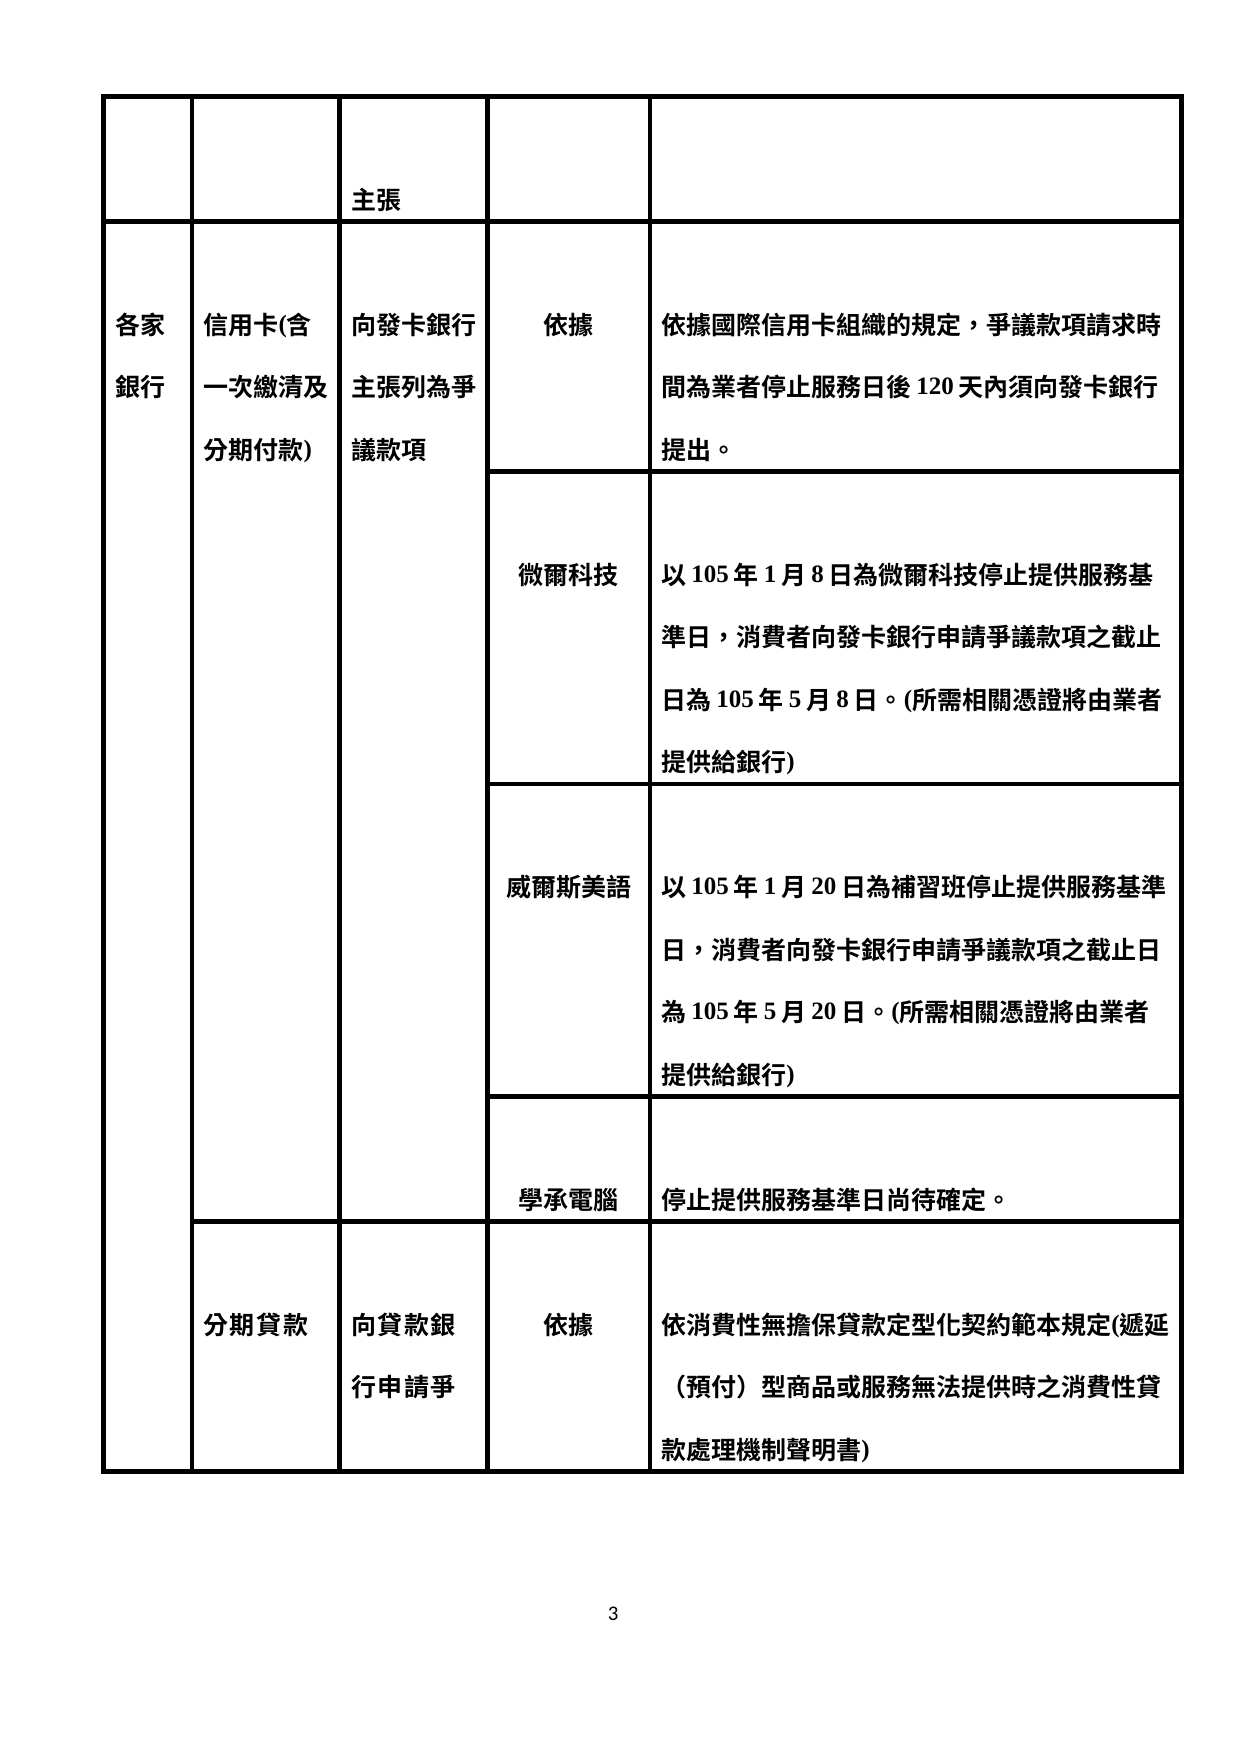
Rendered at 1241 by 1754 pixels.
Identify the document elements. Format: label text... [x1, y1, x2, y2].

table_cell 分期貸款 [194, 1224, 337, 1469]
table_header [490, 99, 648, 219]
table_header [106, 99, 190, 219]
table_cell 學承電腦 [490, 1099, 648, 1219]
table_header [652, 99, 1179, 219]
table_cell 以105年1月20日為補習班停止提供服務基準日，消費者向發卡銀行申請爭議款項之截止日為105年5月20日。(所需相關憑證將由業者提供給銀行) [652, 786, 1179, 1094]
table_cell 依消費性無擔保貸款定型化契約範本規定(遞延（預付）型商品或服務無法提供時之消費性貸款處理機制聲明書) [652, 1224, 1179, 1469]
table_cell 向貸款銀行申請爭 [342, 1224, 485, 1469]
table_cell 依據 [490, 224, 648, 469]
table_cell 向發卡銀行主張列為爭議款項 [342, 224, 485, 1219]
table_cell 各家銀行 [106, 224, 190, 1469]
table_cell 依據 [490, 1224, 648, 1469]
table_cell 信用卡(含一次繳清及分期付款) [194, 224, 337, 1219]
table_cell 停止提供服務基準日尚待確定。 [652, 1099, 1179, 1219]
table_cell 威爾斯美語 [490, 786, 648, 1094]
table_cell 微爾科技 [490, 474, 648, 782]
table_cell 依據國際信用卡組織的規定，爭議款項請求時間為業者停止服務日後120天內須向發卡銀行提出。 [652, 224, 1179, 469]
table_header 主張 [342, 99, 485, 219]
table_header [194, 99, 337, 219]
table_cell 以105年1月8日為微爾科技停止提供服務基準日，消費者向發卡銀行申請爭議款項之截止日為105年5月8日。(所需相關憑證將由業者提供給銀行) [652, 474, 1179, 782]
